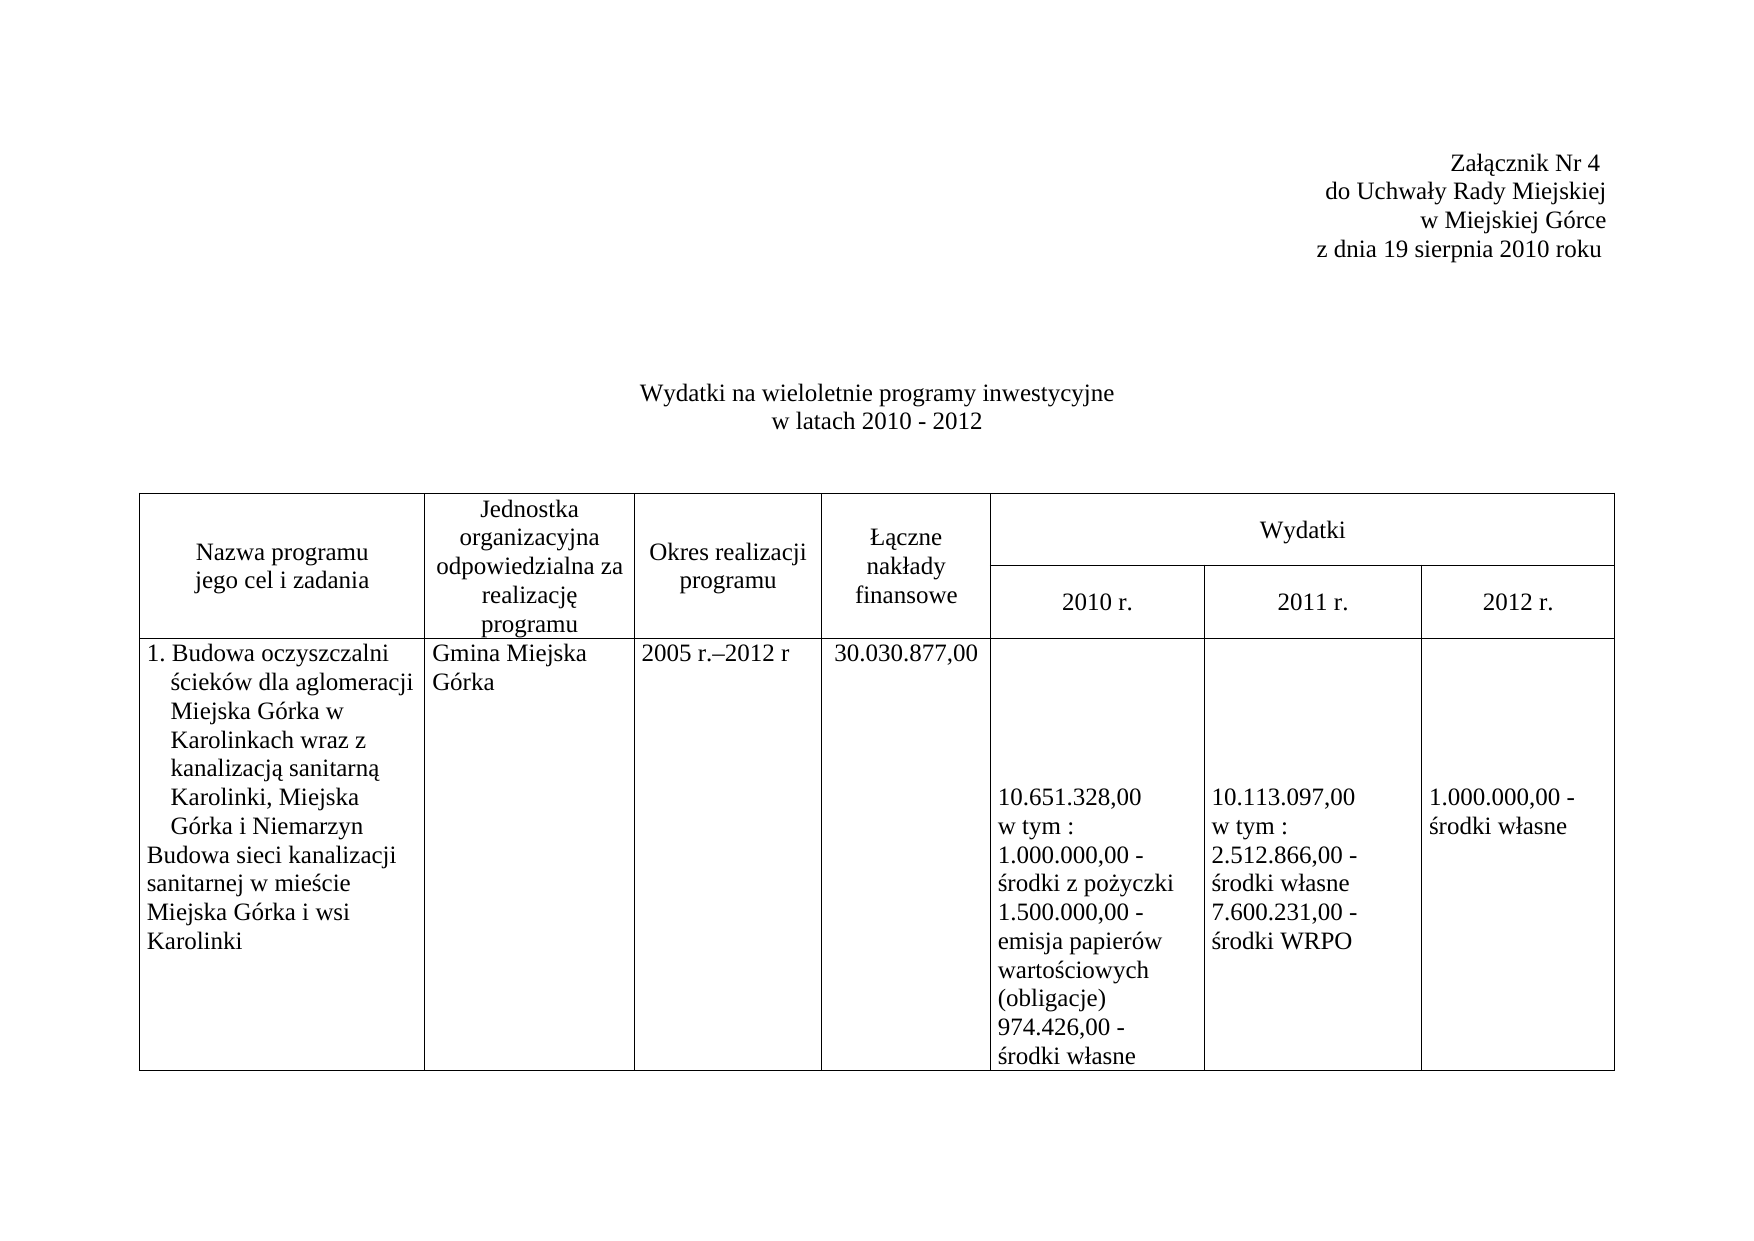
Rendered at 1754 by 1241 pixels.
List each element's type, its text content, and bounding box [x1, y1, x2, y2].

table_cell 2010 r. [991, 566, 1204, 637]
text Załącznik Nr 4 [185, 148, 1606, 176]
table_header Łączne nakłady finansowe [822, 494, 990, 637]
table_cell 2011 r. [1205, 566, 1421, 637]
text z dnia 19 sierpnia 2010 roku [148, 234, 1606, 263]
table_header Okres realizacji programu [635, 494, 821, 637]
table_cell 10.651.328,00 w tym : 1.000.000,00 - środki z pożyczki 1.500.000,00 - emisja papierów wartościowych (obligacje) 974.426,00 - środki własne [991, 639, 1204, 1070]
table_cell 10.113.097,00 w tym : 2.512.866,00 - środki własne 7.600.231,00 - środki WRPO [1205, 639, 1421, 1070]
text w latach 2010 - 2012 [148, 406, 1606, 435]
table_header Wydatki [991, 494, 1614, 564]
table_header Nazwa programu jego cel i zadania [140, 494, 424, 637]
table_cell 1. Budowa oczyszczalni ścieków dla aglomeracji Miejska Górka w Karolinkach wraz z kanalizacją sanitarną Karolinki, Miejska Górka i Niemarzyn Budowa sieci kanalizacji sanitarnej w mieście Miejska Górka i wsi Karolinki [140, 639, 424, 1070]
table_header Jednostka organizacyjna odpowiedzialna za realizację programu [425, 494, 634, 637]
table_cell 1.000.000,00 - środki własne [1422, 639, 1614, 1070]
text Wydatki na wieloletnie programy inwestycyjne [148, 378, 1606, 406]
table_cell 2012 r. [1422, 566, 1614, 637]
table_cell Gmina Miejska Górka [425, 639, 634, 1070]
table_cell 30.030.877,00 [822, 639, 990, 1070]
table_cell 2005 r.–2012 r [635, 639, 821, 1070]
text do Uchwały Rady Miejskiej [185, 176, 1606, 205]
text w Miejskiej Górce [185, 205, 1606, 234]
